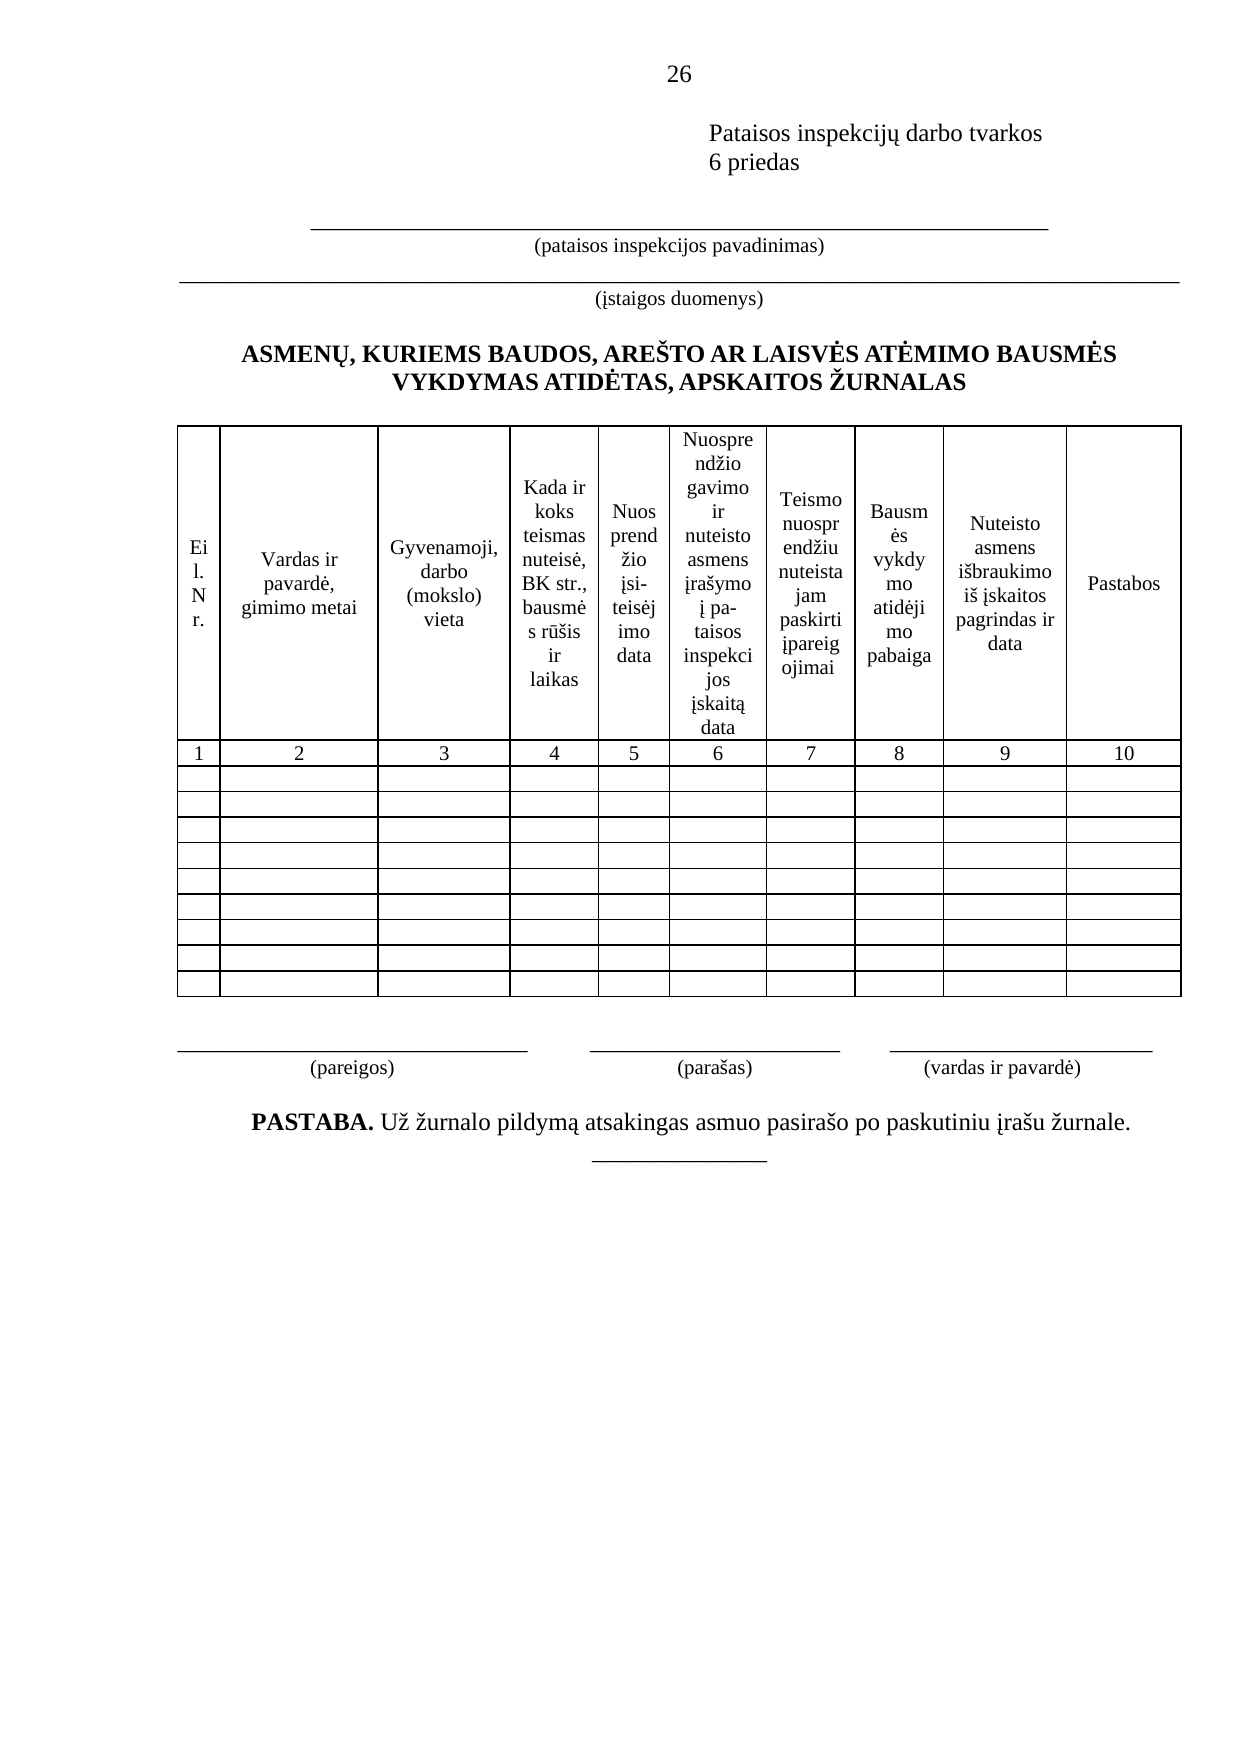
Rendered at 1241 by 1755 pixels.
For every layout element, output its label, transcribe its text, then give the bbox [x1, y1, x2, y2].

table_cell [511, 818, 598, 842]
table_cell [856, 767, 943, 791]
table_cell [221, 869, 377, 893]
table_cell [670, 843, 766, 867]
table_cell [670, 972, 766, 996]
table_cell [944, 767, 1066, 791]
table_cell [856, 869, 943, 893]
table_cell [379, 895, 509, 919]
table_cell [1067, 972, 1180, 996]
table_cell [178, 920, 219, 944]
table_cell 10 [1067, 741, 1180, 765]
table_cell [511, 946, 598, 970]
table_header Vardas ir pavardė, gimimo metai [221, 427, 377, 739]
table_cell [944, 869, 1066, 893]
table_cell [856, 792, 943, 816]
table_cell [599, 843, 669, 867]
table_cell [511, 895, 598, 919]
table_cell [856, 920, 943, 944]
table_cell [379, 972, 509, 996]
table_header Nuteisto asmens išbraukimo iš įskaitos pagrindas ir data [944, 427, 1066, 739]
table_cell [944, 920, 1066, 944]
table_cell [221, 972, 377, 996]
table_cell [221, 895, 377, 919]
table_cell [767, 972, 854, 996]
table_cell [379, 818, 509, 842]
table_header Gyvenamoji, darbo (mokslo) vieta [379, 427, 509, 739]
table_cell [1067, 920, 1180, 944]
table_cell 1 [178, 741, 219, 765]
table_cell [221, 843, 377, 867]
text 6 priedas [177, 147, 1181, 176]
table_header Bausmės vykdymo atidėjimo pabaiga [856, 427, 943, 739]
table_cell [511, 972, 598, 996]
table_cell [670, 946, 766, 970]
table_cell [1067, 767, 1180, 791]
table_cell [178, 869, 219, 893]
table_cell [511, 920, 598, 944]
table_cell [767, 792, 854, 816]
table_cell [670, 920, 766, 944]
table_cell [599, 946, 669, 970]
table_cell [221, 920, 377, 944]
table_cell 9 [944, 741, 1066, 765]
table_cell [599, 792, 669, 816]
table_header Eil. Nr. [178, 427, 219, 739]
table_cell [1067, 818, 1180, 842]
table_cell 5 [599, 741, 669, 765]
text ______________ [177, 1136, 1181, 1165]
table_cell [379, 946, 509, 970]
table_cell [599, 920, 669, 944]
table_cell 8 [856, 741, 943, 765]
table_cell [670, 895, 766, 919]
table_cell [511, 869, 598, 893]
table_cell [599, 972, 669, 996]
table_cell [767, 920, 854, 944]
text ________________________________________________________________________________ [177, 257, 1181, 286]
table_cell [767, 818, 854, 842]
table_cell [511, 843, 598, 867]
table_cell [944, 843, 1066, 867]
table_cell [856, 843, 943, 867]
table_cell [178, 818, 219, 842]
text ____________________________ ____________________ _____________________ [177, 1026, 1181, 1055]
table_cell [944, 818, 1066, 842]
table_cell [221, 818, 377, 842]
table_cell [221, 946, 377, 970]
table_cell [221, 792, 377, 816]
table_cell [511, 792, 598, 816]
table_header Pastabos [1067, 427, 1180, 739]
table_cell [670, 792, 766, 816]
table_cell [1067, 843, 1180, 867]
table_cell 2 [221, 741, 377, 765]
text Pataisos inspekcijų darbo tvarkos [709, 118, 1181, 147]
table_cell [178, 972, 219, 996]
table_header Nuosprendžio gavimo ir nuteisto asmens įrašymo į pa-taisos inspekcijos įskaitą data [670, 427, 766, 739]
table_cell [767, 946, 854, 970]
table_header Nuosprendžio įsi-teisėjimo data [599, 427, 669, 739]
table_cell 3 [379, 741, 509, 765]
table_cell [767, 843, 854, 867]
table_cell [178, 767, 219, 791]
table_cell [178, 946, 219, 970]
table_cell [1067, 869, 1180, 893]
table_cell [670, 818, 766, 842]
table_cell [856, 946, 943, 970]
table_cell [379, 843, 509, 867]
table_cell [1067, 946, 1180, 970]
table_cell [944, 946, 1066, 970]
table_cell [379, 869, 509, 893]
table_cell [379, 767, 509, 791]
table_cell [379, 792, 509, 816]
table_cell [767, 895, 854, 919]
table_header Teismo nuosprendžiu nuteistajam paskirti įpareigojimai [767, 427, 854, 739]
table_cell 6 [670, 741, 766, 765]
text (įstaigos duomenys) [177, 286, 1181, 310]
table_cell [178, 895, 219, 919]
table_cell [944, 972, 1066, 996]
table_cell [599, 869, 669, 893]
table_cell [767, 767, 854, 791]
table_cell 4 [511, 741, 598, 765]
text PASTABA. Už žurnalo pildymą atsakingas asmuo pasirašo po paskutiniu įrašu žurnale. [177, 1107, 1181, 1136]
table_cell [670, 767, 766, 791]
table_cell [1067, 792, 1180, 816]
table_cell [767, 869, 854, 893]
table_cell [856, 895, 943, 919]
table_cell 7 [767, 741, 854, 765]
table_cell [511, 767, 598, 791]
text ASMENŲ, KURIEMS BAUDOS, AREŠTO AR LAISVĖS ATĖMIMO BAUSMĖS VYKDYMAS ATIDĖTAS, APSKAITOS ŽURNALAS [177, 339, 1181, 396]
table_cell [856, 818, 943, 842]
table_cell [379, 920, 509, 944]
table_cell [178, 843, 219, 867]
text (pareigos) (parašas) (vardas ir pavardė) [177, 1055, 1181, 1079]
table_cell [670, 869, 766, 893]
table_header Kada ir koks teismas nuteisė, BK str., bausmės rūšis ir laikas [511, 427, 598, 739]
table_cell [944, 792, 1066, 816]
table_cell [1067, 895, 1180, 919]
table_cell [599, 767, 669, 791]
table_cell [856, 972, 943, 996]
text ___________________________________________________________ [177, 204, 1181, 233]
table_cell [599, 818, 669, 842]
table_cell [944, 895, 1066, 919]
table_cell [178, 792, 219, 816]
text (pataisos inspekcijos pavadinimas) [177, 233, 1181, 257]
table_cell [599, 895, 669, 919]
table_cell [221, 767, 377, 791]
